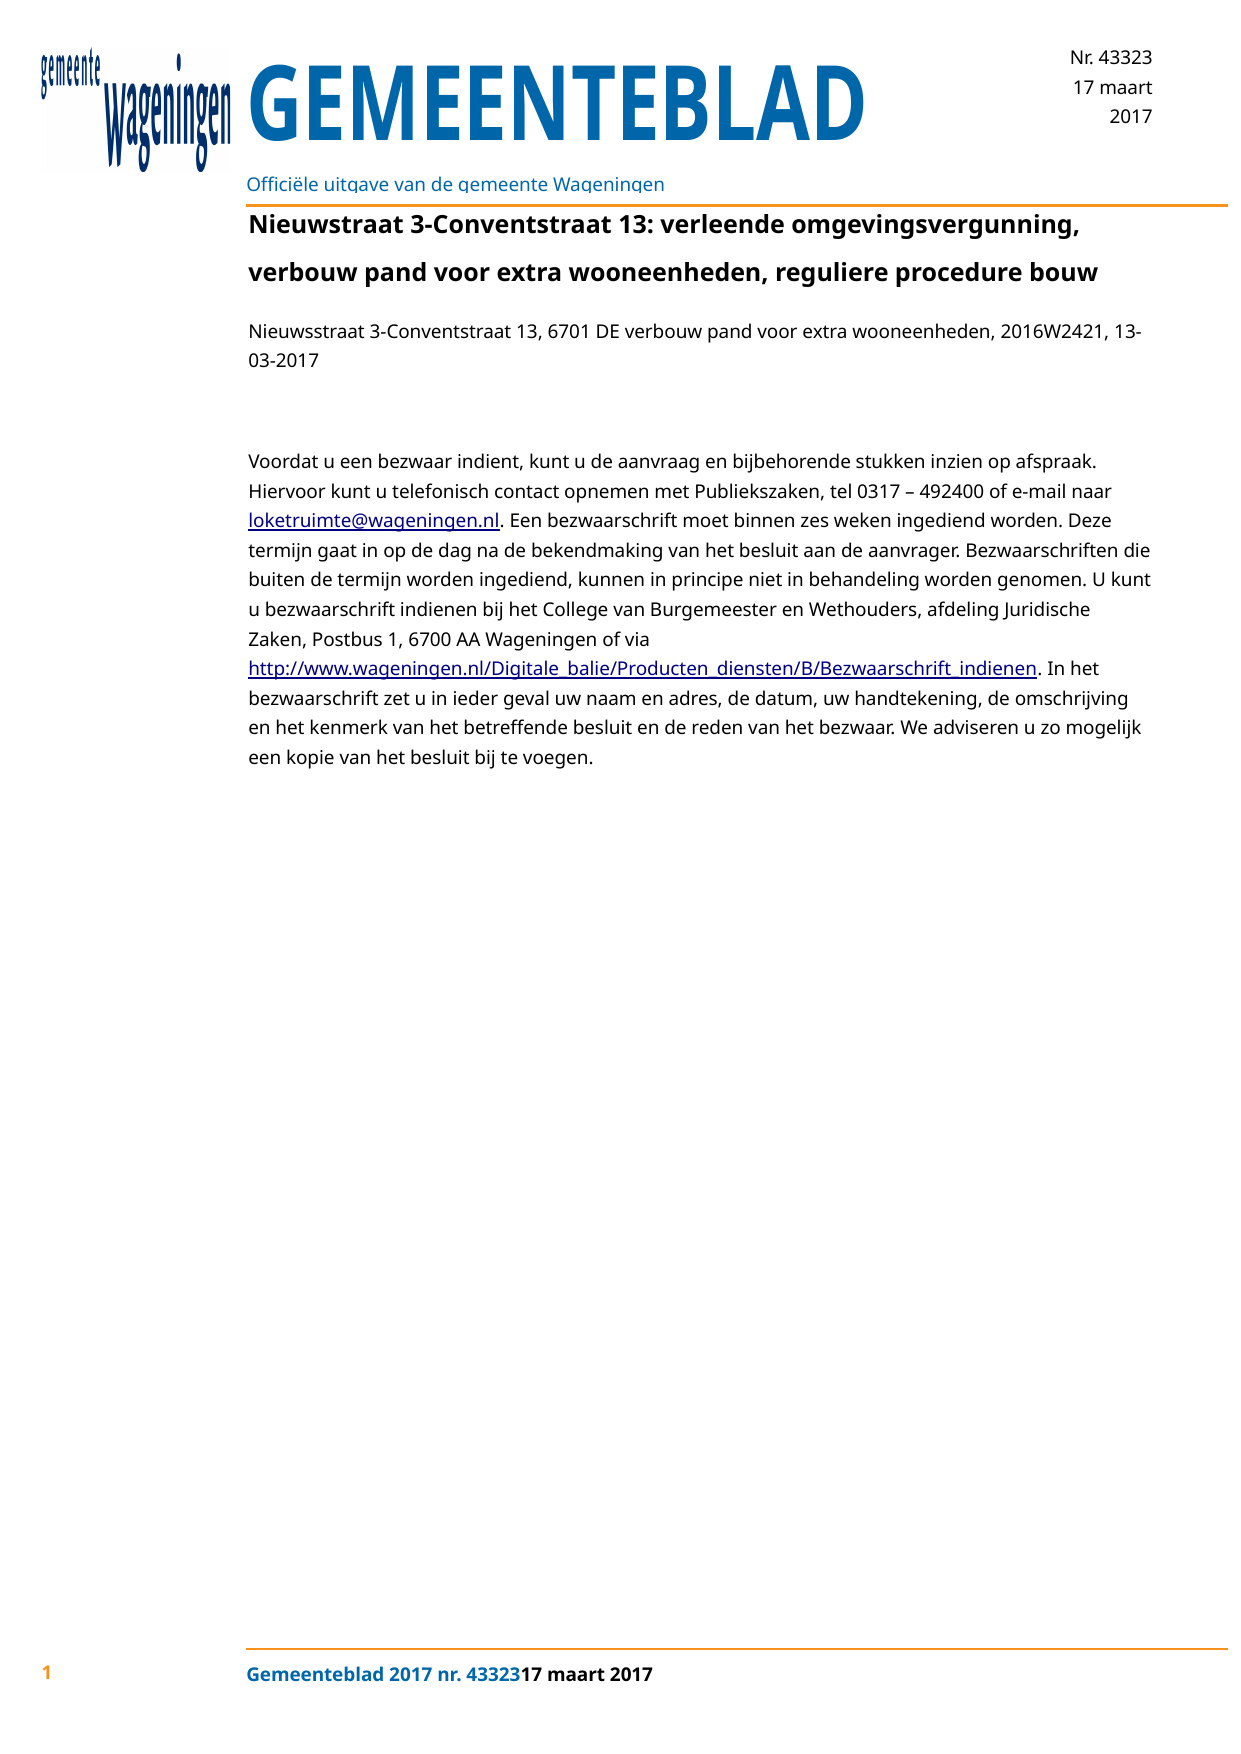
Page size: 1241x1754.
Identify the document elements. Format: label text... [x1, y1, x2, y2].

text Nieuwsstraat 3-Conventstraat 13, 6701 DE verbouw pand voor extra wooneenheden, 2016W2421, 13-03-2017 [248, 318, 1152, 373]
text Voordat u een bezwaar indient, kunt u de aanvraag en bijbehorende stukken inzien op afspraak. Hiervoor kunt u telefonisch contact opnemen met Publiekszaken, tel 0317 – 492400 of e-mail naar loketruimte@wageningen.nl. Een bezwaarschrift moet binnen zes weken ingediend worden. Deze termijn gaat in op de dag na de bekendmaking van het besluit aan de aanvrager. Bezwaarschriften die buiten de termijn worden ingediend, kunnen in principe niet in behandeling worden genomen. U kunt u bezwaarschrift indienen bij het College van Burgemeester en Wethouders, afdeling Juridische Zaken, Postbus 1, 6700 AA Wageningen of via http://www.wageningen.nl/Digitale_balie/Producten_diensten/B/Bezwaarschrift_indienen. In het bezwaarschrift zet u in ieder geval uw naam en adres, de datum, uw handtekening, de omschrijving en het kenmerk van het betreffende besluit en de reden van het bezwaar. We adviseren u zo mogelijk een kopie van het besluit bij te voegen. [248, 448, 1152, 770]
picture [41, 47, 231, 172]
text Nieuwstraat 3-Conventstraat 13: verleende omgevingsvergunning, verbouw pand voor extra wooneenheden, reguliere procedure bouw [248, 207, 1152, 288]
